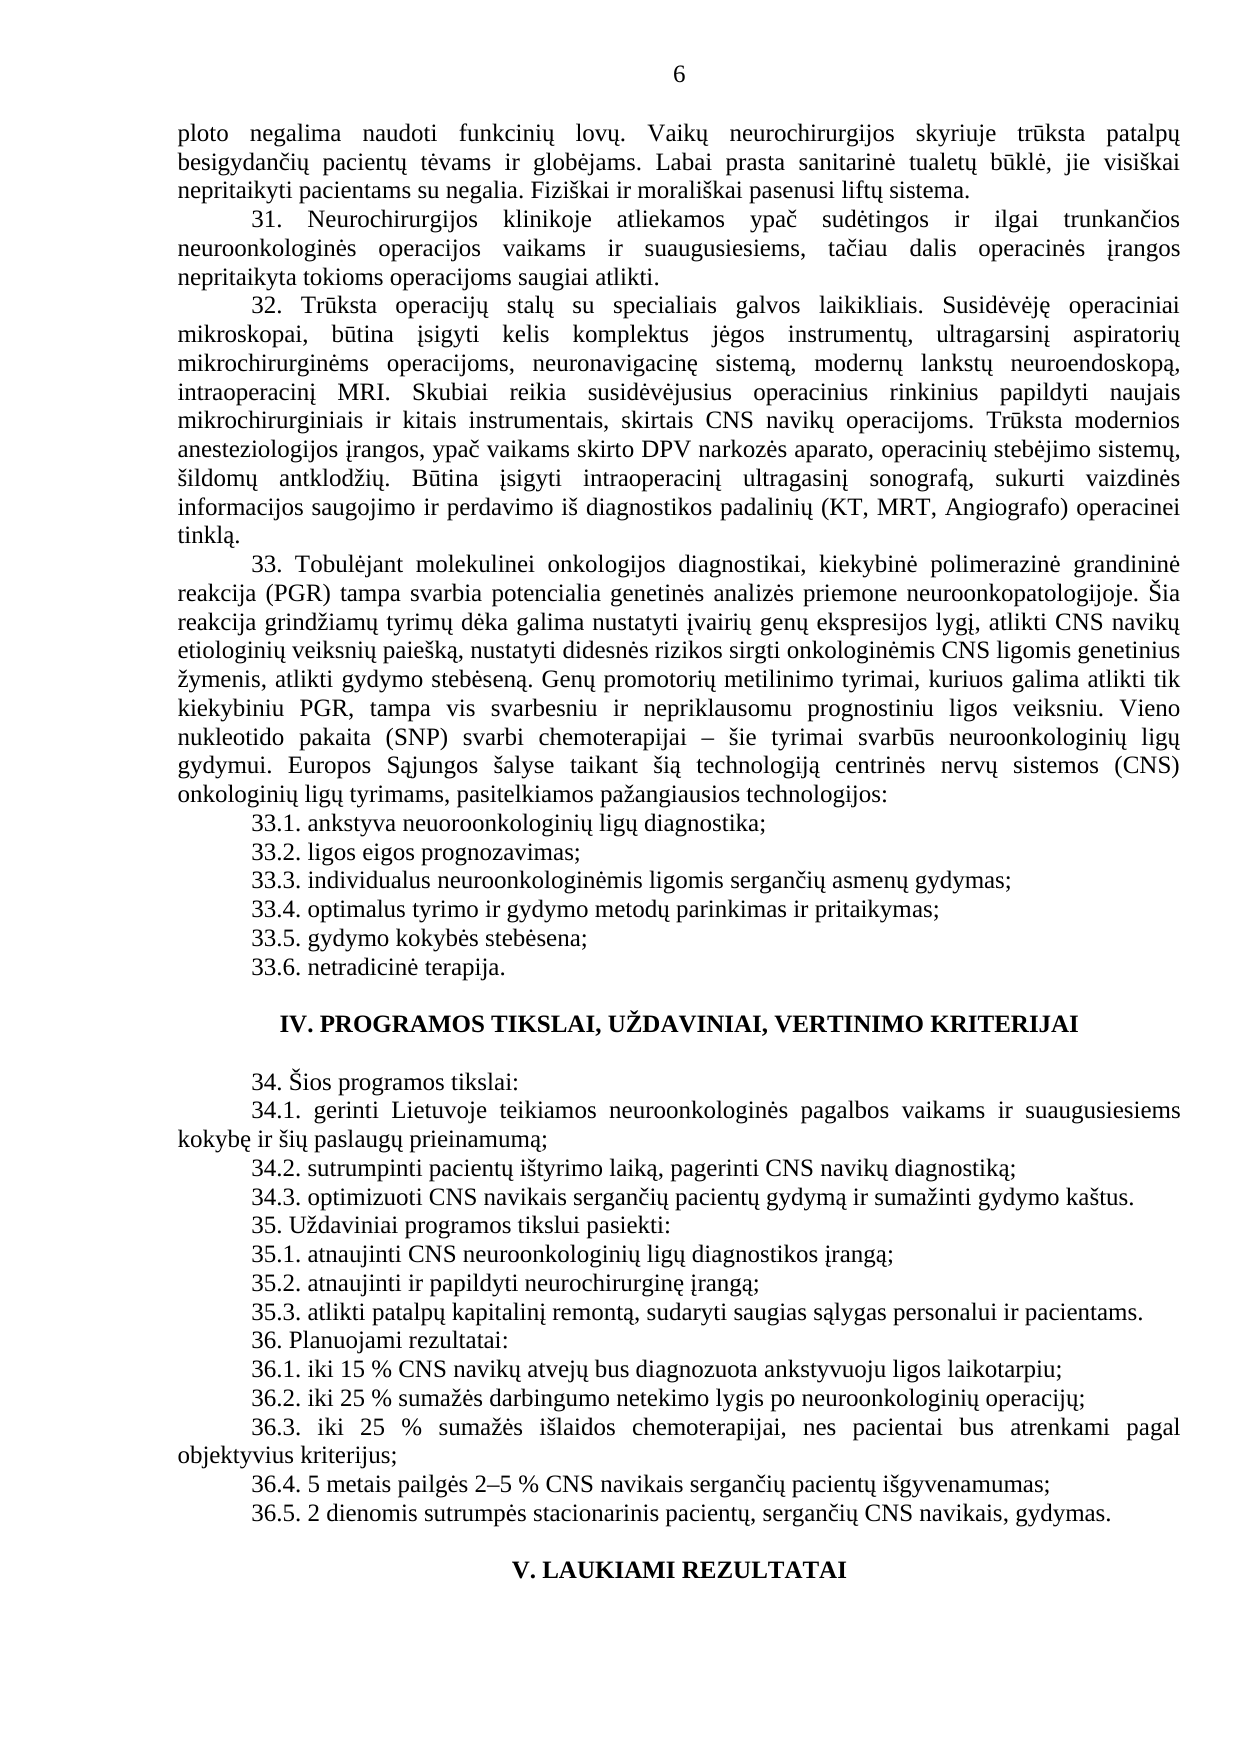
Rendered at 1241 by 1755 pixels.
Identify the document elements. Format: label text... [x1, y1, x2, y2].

text 33.1. ankstyva neuoroonkologinių ligų diagnostika; [177, 808, 1181, 837]
text 33.3. individualus neuroonkologinėmis ligomis sergančių asmenų gydymas; [177, 866, 1181, 894]
text 32. Trūksta operacijų stalų su specialiais galvos laikikliais. Susidėvėję operaciniai mikroskopai, būtina įsigyti kelis komplektus jėgos instrumentų, ultragarsinį aspiratorių mikrochirurginėms operacijoms, neuronavigacinę sistemą, modernų lankstų neuroendoskopą, intraoperacinį MRI. Skubiai reikia susidėvėjusius operacinius rinkinius papildyti naujais mikrochirurginiais ir kitais instrumentais, skirtais CNS navikų operacijoms. Trūksta modernios anesteziologijos įrangos, ypač vaikams skirto DPV narkozės aparato, operacinių stebėjimo sistemų, šildomų antklodžių. Būtina įsigyti intraoperacinį ultragasinį sonografą, sukurti vaizdinės informacijos saugojimo ir perdavimo iš diagnostikos padalinių (KT, MRT, Angiografo) operacinei tinklą. [177, 291, 1181, 549]
text 31. Neurochirurgijos klinikoje atliekamos ypač sudėtingos ir ilgai trunkančios neuroonkologinės operacijos vaikams ir suaugusiesiems, tačiau dalis operacinės įrangos nepritaikyta tokioms operacijoms saugiai atlikti. [177, 204, 1181, 291]
text 34.2. sutrumpinti pacientų ištyrimo laiką, pagerinti CNS navikų diagnostiką; [177, 1153, 1181, 1182]
text 33.5. gydymo kokybės stebėsena; [177, 923, 1181, 952]
text 34. Šios programos tikslai: [177, 1067, 1181, 1096]
text 36.2. iki 25 % sumažės darbingumo netekimo lygis po neuroonkologinių operacijų; [177, 1383, 1181, 1412]
text 33.2. ligos eigos prognozavimas; [177, 837, 1181, 866]
text 36.3. iki 25 % sumažės išlaidos chemoterapijai, nes pacientai bus atrenkami pagal objektyvius kriterijus; [177, 1412, 1181, 1469]
text 33.6. netradicinė terapija. [177, 952, 1181, 981]
text 35.3. atlikti patalpų kapitalinį remontą, sudaryti saugias sąlygas personalui ir pacientams. [177, 1297, 1181, 1326]
text 33.4. optimalus tyrimo ir gydymo metodų parinkimas ir pritaikymas; [177, 894, 1181, 923]
text 36.4. 5 metais pailgės 2–5 % CNS navikais sergančių pacientų išgyvenamumas; [177, 1469, 1181, 1498]
text IV. PROGRAMOS TIKSLAI, UŽDAVINIAI, VERTINIMO KRITERIJAI [177, 1009, 1181, 1038]
text ploto negalima naudoti funkcinių lovų. Vaikų neurochirurgijos skyriuje trūksta patalpų besigydančių pacientų tėvams ir globėjams. Labai prasta sanitarinė tualetų būklė, jie visiškai nepritaikyti pacientams su negalia. Fiziškai ir morališkai pasenusi liftų sistema. [177, 118, 1181, 204]
text 35.1. atnaujinti CNS neuroonkologinių ligų diagnostikos įrangą; [177, 1239, 1181, 1268]
text 36. Planuojami rezultatai: [177, 1326, 1181, 1354]
text 36.5. 2 dienomis sutrumpės stacionarinis pacientų, sergančių CNS navikais, gydymas. [177, 1498, 1181, 1527]
text 34.3. optimizuoti CNS navikais sergančių pacientų gydymą ir sumažinti gydymo kaštus. [177, 1182, 1181, 1211]
text 33. Tobulėjant molekulinei onkologijos diagnostikai, kiekybinė polimerazinė grandininė reakcija (PGR) tampa svarbia potencialia genetinės analizės priemone neuroonkopatologijoje. Šia reakcija grindžiamų tyrimų dėka galima nustatyti įvairių genų ekspresijos lygį, atlikti CNS navikų etiologinių veiksnių paiešką, nustatyti didesnės rizikos sirgti onkologinėmis CNS ligomis genetinius žymenis, atlikti gydymo stebėseną. Genų promotorių metilinimo tyrimai, kuriuos galima atlikti tik kiekybiniu PGR, tampa vis svarbesniu ir nepriklausomu prognostiniu ligos veiksniu. Vieno nukleotido pakaita (SNP) svarbi chemoterapijai – šie tyrimai svarbūs neuroonkologinių ligų gydymui. Europos Sąjungos šalyse taikant šią technologiją centrinės nervų sistemos (CNS) onkologinių ligų tyrimams, pasitelkiamos pažangiausios technologijos: [177, 549, 1181, 808]
text V. LAUKIAMI REZULTATAI [177, 1556, 1181, 1584]
text 35. Uždaviniai programos tikslui pasiekti: [177, 1211, 1181, 1239]
text 35.2. atnaujinti ir papildyti neurochirurginę įrangą; [177, 1268, 1181, 1297]
text 34.1. gerinti Lietuvoje teikiamos neuroonkologinės pagalbos vaikams ir suaugusiesiems kokybę ir šių paslaugų prieinamumą; [177, 1096, 1181, 1153]
text 36.1. iki 15 % CNS navikų atvejų bus diagnozuota ankstyvuoju ligos laikotarpiu; [177, 1354, 1181, 1383]
